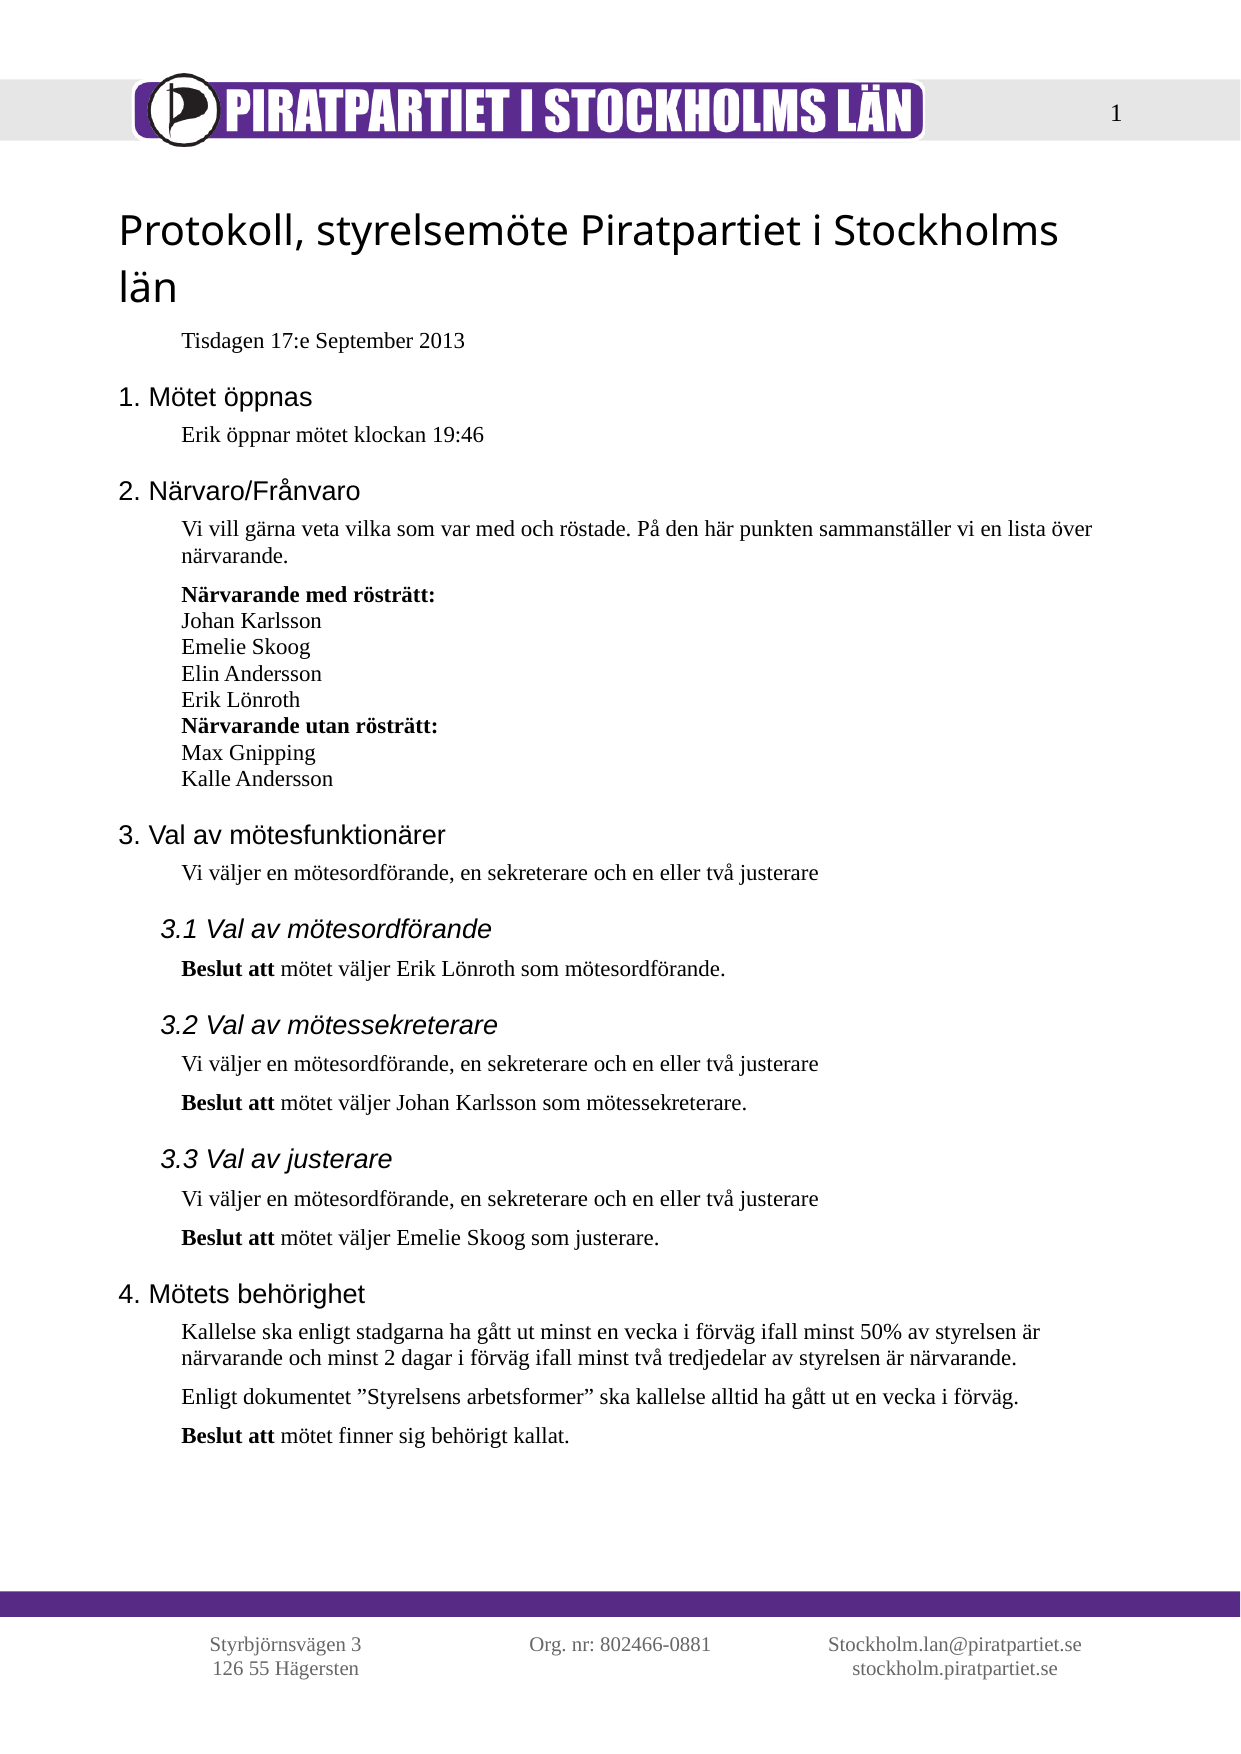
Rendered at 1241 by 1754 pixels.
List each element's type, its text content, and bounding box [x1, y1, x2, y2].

text Beslut att mötet väljer Emelie Skoog som justerare. [181, 1224, 1122, 1250]
text Vi väljer en mötesordförande, en sekreterare och en eller två justerare [181, 1050, 1122, 1077]
subtitle Närvaro/Frånvaro [118, 475, 1122, 506]
text Närvarande med rösträtt: Johan Karlsson Emelie Skoog Elin Andersson Erik Lönroth Närvarande utan rösträtt: Max Gnipping Kalle Andersson [181, 581, 1122, 791]
subtitle Mötets behörighet [118, 1278, 1122, 1309]
subtitle Val av mötesfunktionärer [118, 819, 1122, 850]
subtitle Mötet öppnas [118, 381, 1122, 412]
text Enligt dokumentet ”Styrelsens arbetsformer” ska kallelse alltid ha gått ut en vecka i förväg. [181, 1383, 1122, 1409]
text Vi väljer en mötesordförande, en sekreterare och en eller två justerare [181, 1185, 1122, 1211]
title Protokoll, styrelsemöte Piratpartiet i Stockholms län [118, 201, 1122, 315]
text Beslut att mötet finner sig behörigt kallat. [181, 1422, 1122, 1448]
subtitle Val av justerare [160, 1143, 1122, 1174]
text Kallelse ska enligt stadgarna ha gått ut minst en vecka i förväg ifall minst 50% av styrelsen är närvarande och minst 2 dagar i förväg ifall minst två tredjedelar av styrelsen är närvarande. [181, 1318, 1122, 1371]
text Vi vill gärna veta vilka som var med och röstade. På den här punkten sammanställer vi en lista över närvarande. [181, 515, 1122, 568]
text Tisdagen 17:e September 2013 [181, 327, 1122, 354]
text Beslut att mötet väljer Johan Karlsson som mötessekreterare. [181, 1089, 1122, 1116]
picture [131, 73, 926, 147]
subtitle Val av mötesordförande [160, 913, 1122, 944]
text Erik öppnar mötet klockan 19:46 [181, 421, 1122, 448]
text Vi väljer en mötesordförande, en sekreterare och en eller två justerare [181, 859, 1122, 886]
subtitle Val av mötessekreterare [160, 1009, 1122, 1040]
text Beslut att mötet väljer Erik Lönroth som mötesordförande. [181, 955, 1122, 981]
